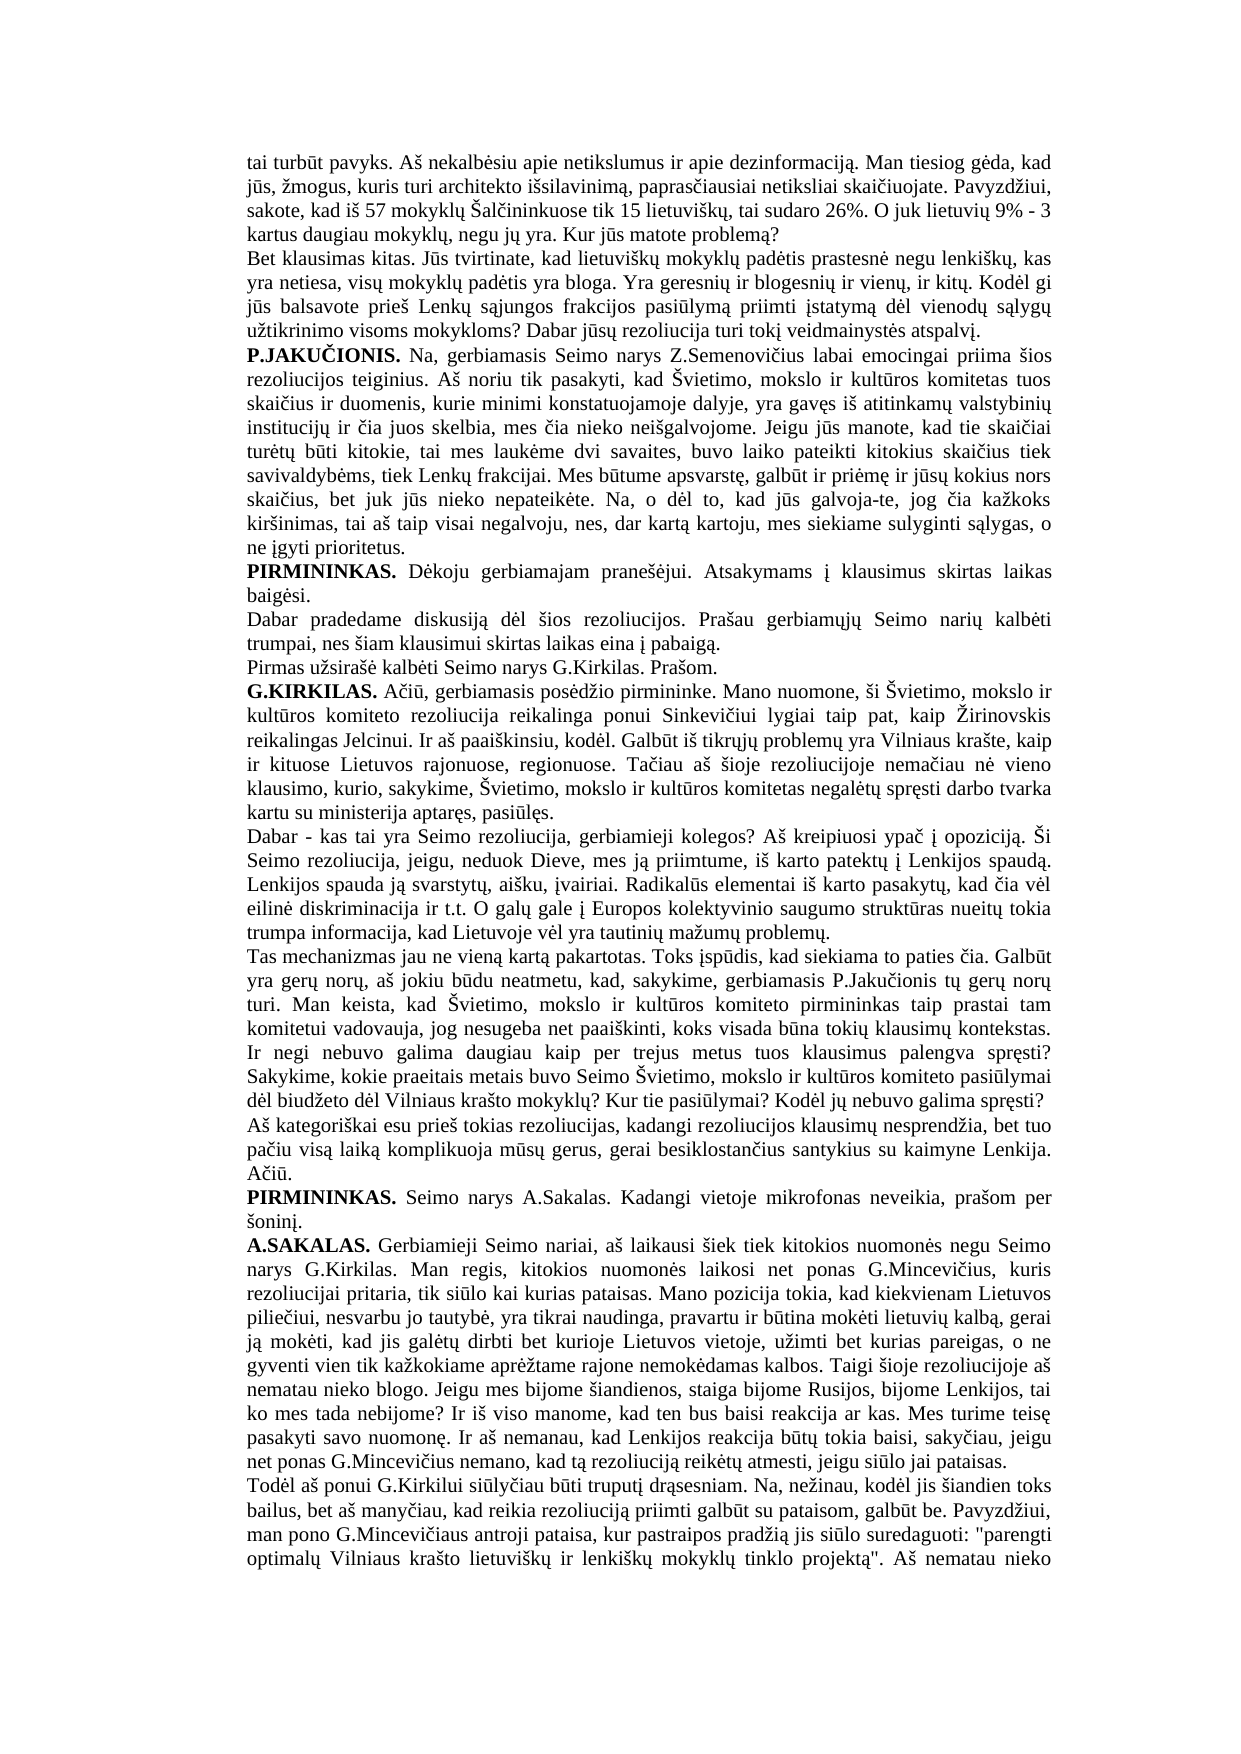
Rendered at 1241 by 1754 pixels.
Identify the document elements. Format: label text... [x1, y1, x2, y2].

text Pirmas užsirašė kalbėti Seimo narys G.Kirkilas. Prašom. [247, 655, 1053, 679]
text Todėl aš ponui G.Kirkilui siūlyčiau būti truputį drąsesniam. Na, nežinau, kodėl jis šiandien toks bailus, bet aš manyčiau, kad reikia rezoliuciją priimti galbūt su pataisom, galbūt be. Pavyzdžiui, man pono G.Mincevičiaus antroji pataisa, kur pastraipos pradžią jis siūlo suredaguoti: "parengti optimalų Vilniaus krašto lietuviškų ir lenkiškų mokyklų tinklo projektą". Aš nematau nieko [247, 1473, 1053, 1570]
text PIRMININKAS. Seimo narys A.Sakalas. Kadangi vietoje mikrofonas neveikia, prašom per šoninį. [247, 1185, 1053, 1233]
text G.KIRKILAS. Ačiū, gerbiamasis posėdžio pirmininke. Mano nuomone, ši Švietimo, mokslo ir kultūros komiteto rezoliucija reikalinga ponui Sinkevičiui lygiai taip pat, kaip Žirinovskis reikalingas Jelcinui. Ir aš paaiškinsiu, kodėl. Galbūt iš tikrųjų problemų yra Vilniaus krašte, kaip ir kituose Lietuvos rajonuose, regionuose. Tačiau aš šioje rezoliucijoje nemačiau nė vieno klausimo, kurio, sakykime, Švietimo, mokslo ir kultūros komitetas negalėtų spręsti darbo tvarka kartu su ministerija aptaręs, pasiūlęs. [247, 679, 1053, 824]
text Bet klausimas kitas. Jūs tvirtinate, kad lietuviškų mokyklų padėtis prastesnė negu lenkiškų, kas yra netiesa, visų mokyklų padėtis yra bloga. Yra geresnių ir blogesnių ir vienų, ir kitų. Kodėl gi jūs balsavote prieš Lenkų sąjungos frakcijos pasiūlymą priimti įstatymą dėl vienodų sąlygų užtikrinimo visoms mokykloms? Dabar jūsų rezoliucija turi tokį veidmainystės atspalvį. [247, 246, 1053, 342]
text Dabar pradedame diskusiją dėl šios rezoliucijos. Prašau gerbiamųjų Seimo narių kalbėti trumpai, nes šiam klausimui skirtas laikas eina į pabaigą. [247, 607, 1053, 655]
text Aš kategoriškai esu prieš tokias rezoliucijas, kadangi rezoliucijos klausimų nesprendžia, bet tuo pačiu visą laiką komplikuoja mūsų gerus, gerai besiklostančius santykius su kaimyne Lenkija. Ačiū. [247, 1112, 1053, 1185]
text Tas mechanizmas jau ne vieną kartą pakartotas. Toks įspūdis, kad siekiama to paties čia. Galbūt yra gerų norų, aš jokiu būdu neatmetu, kad, sakykime, gerbiamasis P.Jakučionis tų gerų norų turi. Man keista, kad Švietimo, mokslo ir kultūros komiteto pirmininkas taip prastai tam komitetui vadovauja, jog nesugeba net paaiškinti, koks visada būna tokių klausimų kontekstas. Ir negi nebuvo galima daugiau kaip per trejus metus tuos klausimus palengva spręsti? Sakykime, kokie praeitais metais buvo Seimo Švietimo, mokslo ir kultūros komiteto pasiūlymai dėl biudžeto dėl Vilniaus krašto mokyklų? Kur tie pasiūlymai? Kodėl jų nebuvo galima spręsti? [247, 944, 1053, 1112]
text P.JAKUČIONIS. Na, gerbiamasis Seimo narys Z.Semenovičius labai emocingai priima šios rezoliucijos teiginius. Aš noriu tik pasakyti, kad Švietimo, mokslo ir kultūros komitetas tuos skaičius ir duomenis, kurie minimi konstatuojamoje dalyje, yra gavęs iš atitinkamų valstybinių institucijų ir čia juos skelbia, mes čia nieko neišgalvojome. Jeigu jūs manote, kad tie skaičiai turėtų būti kitokie, tai mes laukėme dvi savaites, buvo laiko pateikti kitokius skaičius tiek savivaldybėms, tiek Lenkų frakcijai. Mes būtume apsvarstę, galbūt ir priėmę ir jūsų kokius nors skaičius, bet juk jūs nieko nepateikėte. Na, o dėl to, kad jūs galvoja-te, jog čia kažkoks kiršinimas, tai aš taip visai negalvoju, nes, dar kartą kartoju, mes siekiame sulyginti sąlygas, o ne įgyti prioritetus. [247, 342, 1053, 559]
text PIRMININKAS. Dėkoju gerbiamajam pranešėjui. Atsakymams į klausimus skirtas laikas baigėsi. [247, 559, 1053, 607]
text A.SAKALAS. Gerbiamieji Seimo nariai, aš laikausi šiek tiek kitokios nuomonės negu Seimo narys G.Kirkilas. Man regis, kitokios nuomonės laikosi net ponas G.Mincevičius, kuris rezoliucijai pritaria, tik siūlo kai kurias pataisas. Mano pozicija tokia, kad kiekvienam Lietuvos piliečiui, nesvarbu jo tautybė, yra tikrai naudinga, pravartu ir būtina mokėti lietuvių kalbą, gerai ją mokėti, kad jis galėtų dirbti bet kurioje Lietuvos vietoje, užimti bet kurias pareigas, o ne gyventi vien tik kažkokiame aprėžtame rajone nemokėdamas kalbos. Taigi šioje rezoliucijoje aš nematau nieko blogo. Jeigu mes bijome šiandienos, staiga bijome Rusijos, bijome Lenkijos, tai ko mes tada nebijome? Ir iš viso manome, kad ten bus baisi reakcija ar kas. Mes turime teisę pasakyti savo nuomonę. Ir aš nemanau, kad Lenkijos reakcija būtų tokia baisi, sakyčiau, jeigu net ponas G.Mincevičius nemano, kad tą rezoliuciją reikėtų atmesti, jeigu siūlo jai pataisas. [247, 1233, 1053, 1473]
text Dabar - kas tai yra Seimo rezoliucija, gerbiamieji kolegos? Aš kreipiuosi ypač į opoziciją. Ši Seimo rezoliucija, jeigu, neduok Dieve, mes ją priimtume, iš karto patektų į Lenkijos spaudą. Lenkijos spauda ją svarstytų, aišku, įvairiai. Radikalūs elementai iš karto pasakytų, kad čia vėl eilinė diskriminacija ir t.t. O galų gale į Europos kolektyvinio saugumo struktūras nueitų tokia trumpa informacija, kad Lietuvoje vėl yra tautinių mažumų problemų. [247, 824, 1053, 944]
text tai turbūt pavyks. Aš nekalbėsiu apie netikslumus ir apie dezinformaciją. Man tiesiog gėda, kad jūs, žmogus, kuris turi architekto išsilavinimą, paprasčiausiai netiksliai skaičiuojate. Pavyzdžiui, sakote, kad iš 57 mokyklų Šalčininkuose tik 15 lietuviškų, tai sudaro 26%. O juk lietuvių 9% - 3 kartus daugiau mokyklų, negu jų yra. Kur jūs matote problemą? [247, 150, 1053, 246]
